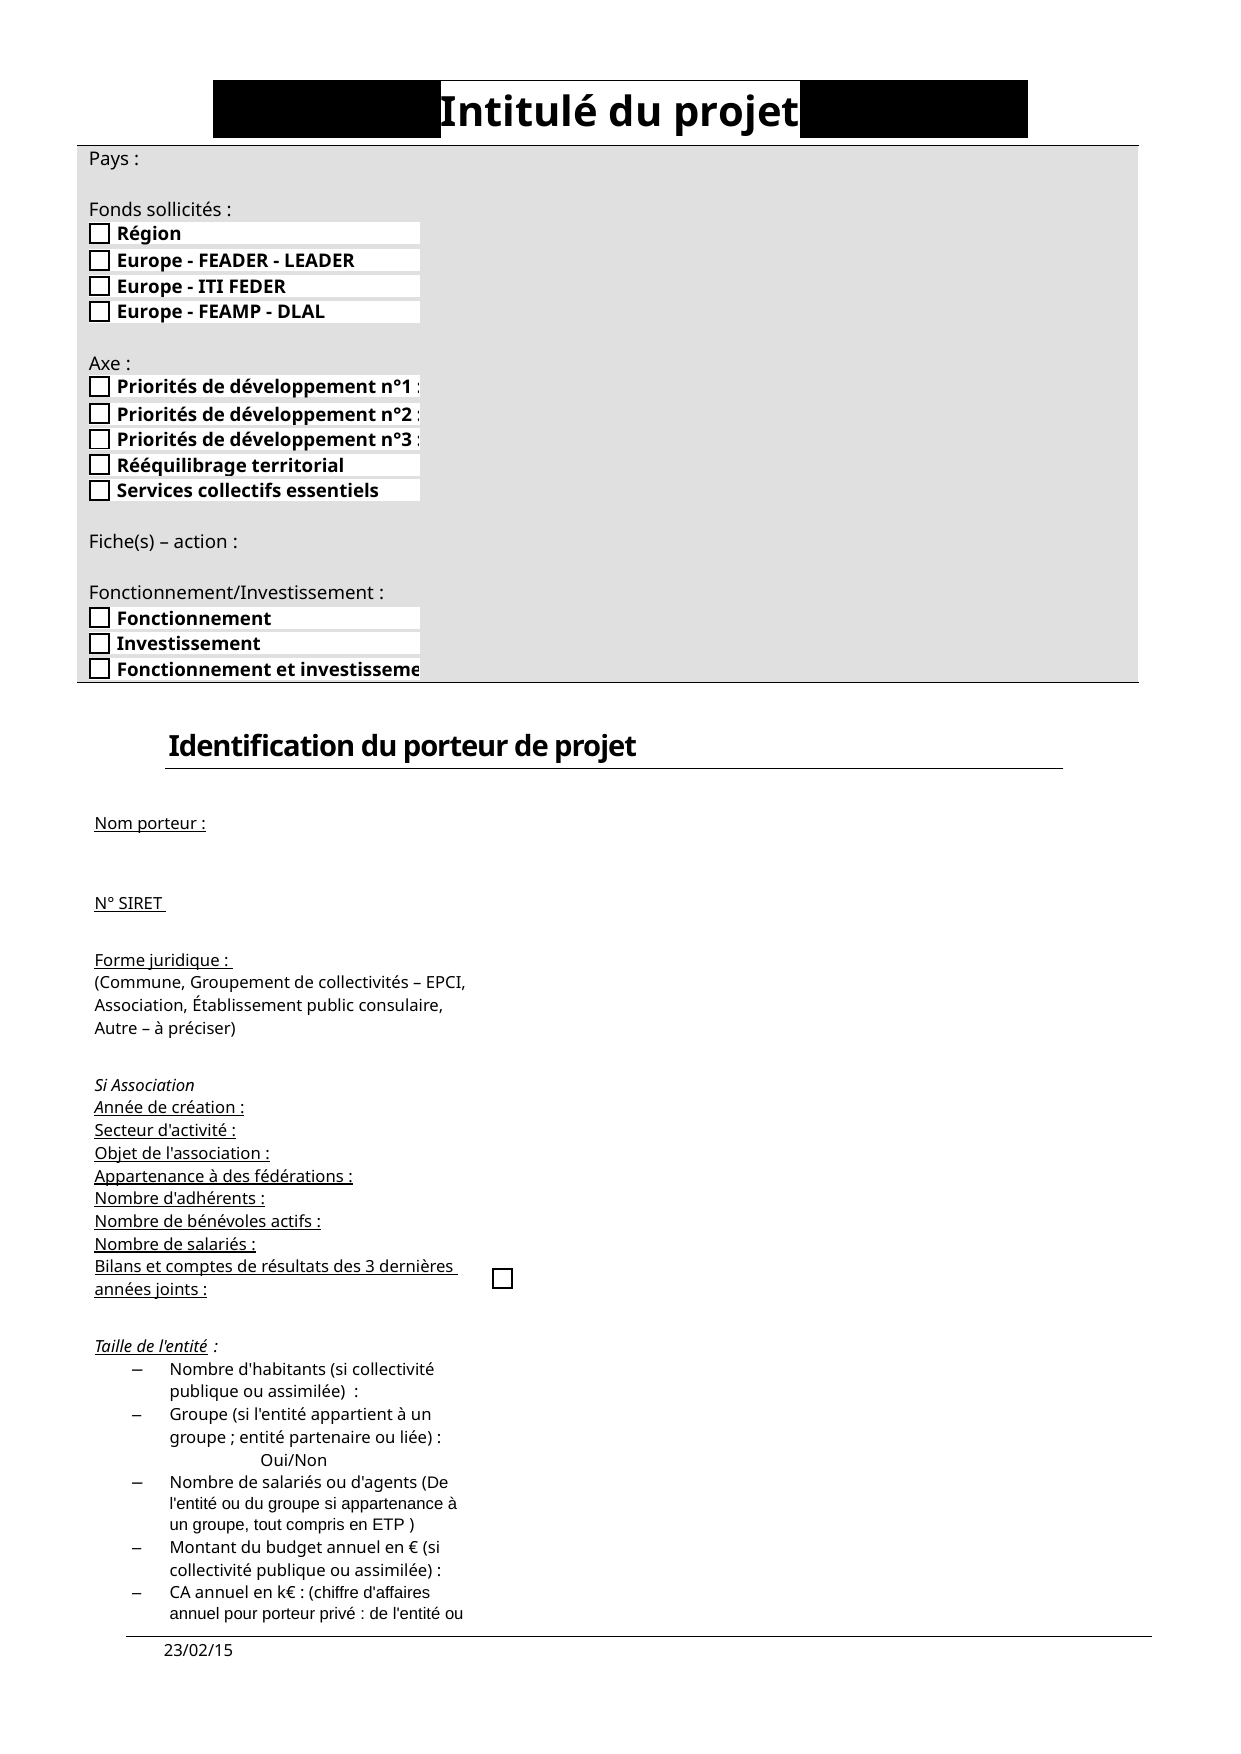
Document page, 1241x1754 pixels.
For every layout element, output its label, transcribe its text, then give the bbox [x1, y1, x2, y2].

table_cell [485, 886, 1152, 943]
table_header Pays : Fonds sollicités : Axe : Fiche(s) – action : Fonctionnement/Investissement : [77, 146, 1138, 682]
table_cell N° SIRET [89, 886, 485, 943]
subtitle Intitulé du projet [213, 81, 1028, 138]
table_header Nom porteur : [89, 806, 485, 886]
table_cell Forme juridique : (Commune, Groupement de collectivités – EPCI, Association, Établissement public consulaire, Autre – à préciser) [89, 943, 485, 1068]
table_cell Si Association Année de création : Secteur d'activité : Objet de l'association : Appartenance à des fédérations : Nombre d'adhérents : Nombre de bénévoles actifs : Nombre de salariés : Bilans et comptes de résultats des 3 dernières années joints : [89, 1068, 485, 1329]
table_cell [485, 1068, 1152, 1329]
subtitle Identification du porteur de projet [165, 723, 1063, 768]
table_cell [485, 1329, 1152, 1628]
table_header [485, 806, 1152, 886]
table_cell Taille de l'entité : Nombre d'habitants (si collectivité publique ou assimilée) : Groupe (si l'entité appartient à un groupe ; entité partenaire ou liée) : Oui/Non Nombre de salariés ou d'agents (De l'entité ou du groupe si appartenance à un groupe, tout compris en ETP ) Montant du budget annuel en € (si collectivité publique ou assimilée) : CA annuel en k€ : (chiffre d'affaires annuel pour porteur privé : de l'entité ou [89, 1329, 485, 1628]
table_cell [485, 943, 1152, 1068]
